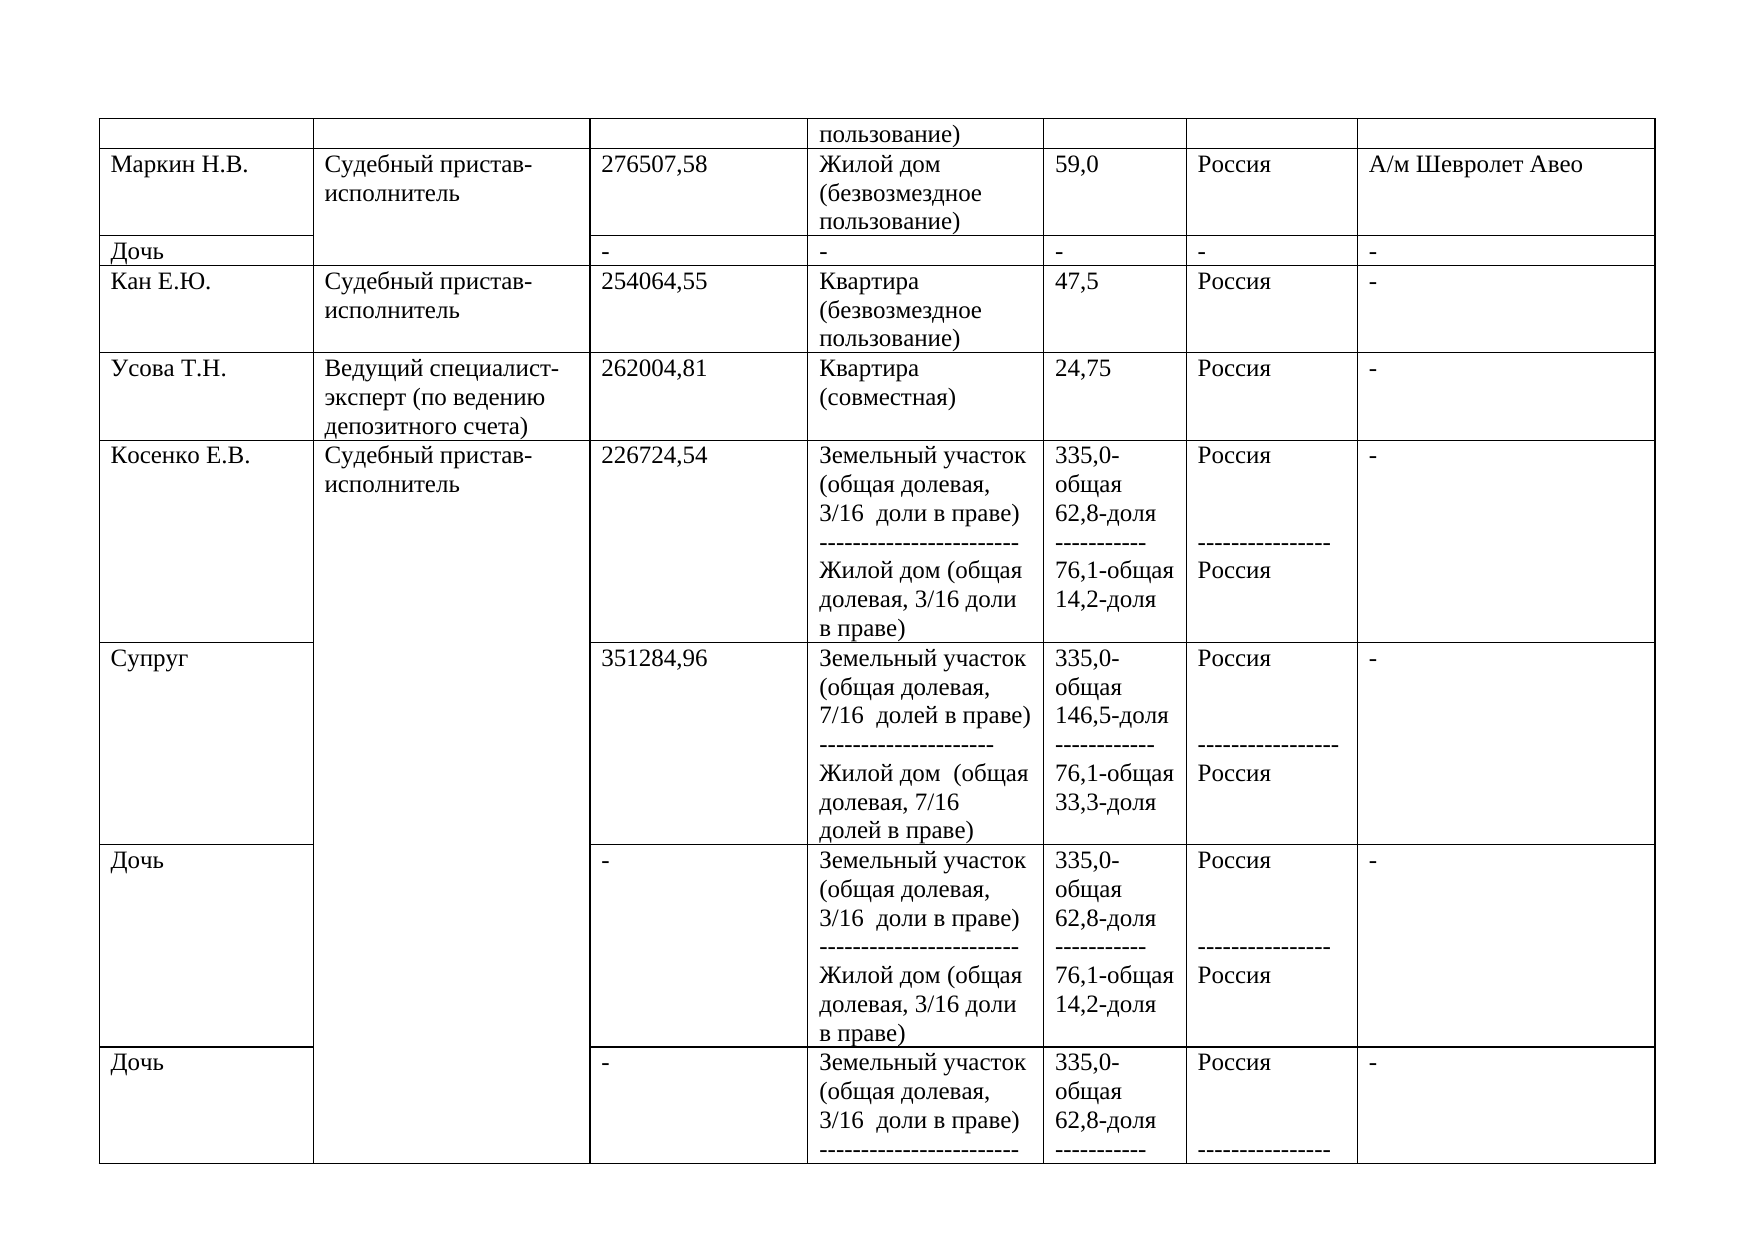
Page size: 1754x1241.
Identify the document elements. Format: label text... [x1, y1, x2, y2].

table_cell Супруг [100, 643, 313, 844]
table_cell [314, 119, 589, 148]
table_cell - [591, 1048, 807, 1162]
table_cell - [1358, 845, 1654, 1046]
table_cell - [1358, 353, 1654, 439]
table_cell [1358, 119, 1654, 148]
table_cell Жилой дом (безвозмездное пользование) [808, 149, 1043, 235]
table_cell - [808, 236, 1043, 265]
table_cell 254064,55 [591, 266, 807, 352]
table_cell - [1187, 236, 1357, 265]
table_cell Россия ---------------- Россия [1187, 845, 1357, 1046]
table_cell [1187, 119, 1357, 148]
table_cell Дочь [100, 1048, 313, 1162]
table_cell Россия [1187, 353, 1357, 439]
table_cell Дочь [100, 845, 313, 1046]
table_cell Земельный участок (общая долевая, 3/16 доли в праве) ------------------------ Жилой дом (общая долевая, 3/16 доли в праве) [808, 441, 1043, 642]
table_cell - [591, 236, 807, 265]
table_cell Дочь [100, 236, 313, 265]
table_cell 335,0-общая 62,8-доля [1044, 1048, 1186, 1162]
table_cell Россия ----------------- Россия [1187, 643, 1357, 844]
table_cell Россия [1187, 266, 1357, 352]
table_cell - [591, 845, 807, 1046]
table_cell - [1044, 236, 1186, 265]
table_cell 47,5 [1044, 266, 1186, 352]
table_cell 24,75 [1044, 353, 1186, 439]
table_cell Усова Т.Н. [100, 353, 313, 439]
table_cell Земельный участок (общая долевая, 7/16 долей в праве) --------------------- Жилой дом (общая долевая, 7/16 долей в праве) [808, 643, 1043, 844]
table_cell 262004,81 [591, 353, 807, 439]
table_cell - [1358, 266, 1654, 352]
table_cell Маркин Н.В. [100, 149, 313, 235]
table_cell 226724,54 [591, 441, 807, 642]
table_cell Судебный пристав-исполнитель [314, 441, 589, 1162]
table_cell [591, 119, 807, 148]
table_cell - [1358, 236, 1654, 265]
table_cell - [1358, 441, 1654, 642]
table_cell Россия ---------------- Россия [1187, 441, 1357, 642]
table_cell - [1358, 1048, 1654, 1162]
table_cell Косенко Е.В. [100, 441, 313, 642]
table_cell Земельный участок (общая долевая, 3/16 доли в праве) [808, 1048, 1043, 1162]
table_cell 351284,96 [591, 643, 807, 844]
table_cell Судебный пристав-исполнитель [314, 149, 589, 265]
table_cell 335,0-общая 146,5-доля ------------ 76,1-общая 33,3-доля [1044, 643, 1186, 844]
table_cell Квартира (безвозмездное пользование) [808, 266, 1043, 352]
table_cell 335,0-общая 62,8-доля ----------- 76,1-общая 14,2-доля [1044, 845, 1186, 1046]
table_cell 335,0-общая 62,8-доля ----------- 76,1-общая 14,2-доля [1044, 441, 1186, 642]
table_cell пользование) [808, 119, 1043, 148]
table_cell Квартира (совместная) [808, 353, 1043, 439]
table_cell 276507,58 [591, 149, 807, 235]
table_cell Земельный участок (общая долевая, 3/16 доли в праве) ------------------------ Жилой дом (общая долевая, 3/16 доли в праве) [808, 845, 1043, 1046]
table_cell Россия [1187, 1048, 1357, 1162]
table_cell [100, 119, 313, 148]
table_cell Россия [1187, 149, 1357, 235]
table_cell [1044, 119, 1186, 148]
table_cell Ведущий специалист-эксперт (по ведению депозитного счета) [314, 353, 589, 439]
table_cell - [1358, 643, 1654, 844]
table_cell Судебный пристав-исполнитель [314, 266, 589, 352]
table_cell Кан Е.Ю. [100, 266, 313, 352]
table_cell А/м Шевролет Авео [1358, 149, 1654, 235]
table_cell 59,0 [1044, 149, 1186, 235]
